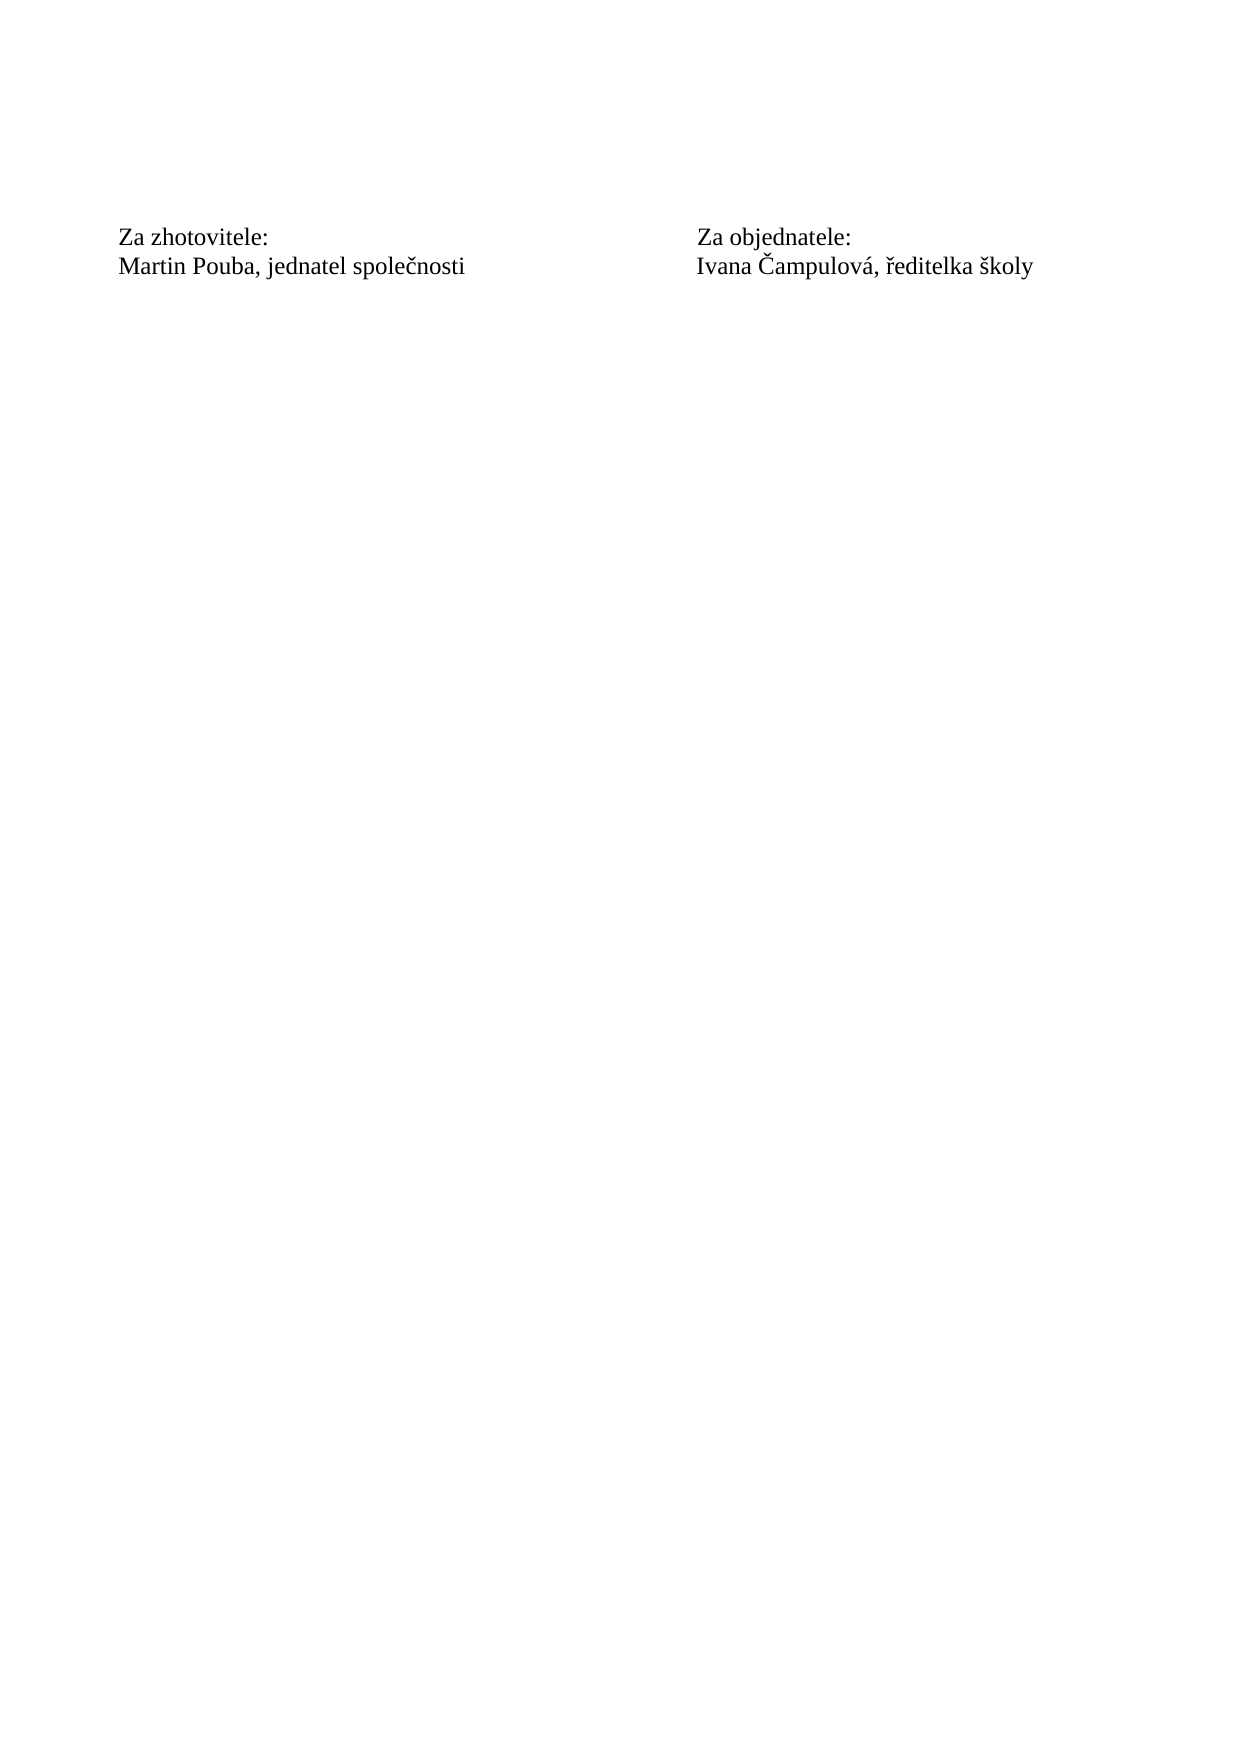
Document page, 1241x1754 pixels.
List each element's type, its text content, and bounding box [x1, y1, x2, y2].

text Za zhotovitele: Za objednatele: [118, 222, 1122, 251]
text Martin Pouba, jednatel společnosti Ivana Čampulová, ředitelka školy [118, 251, 1122, 279]
